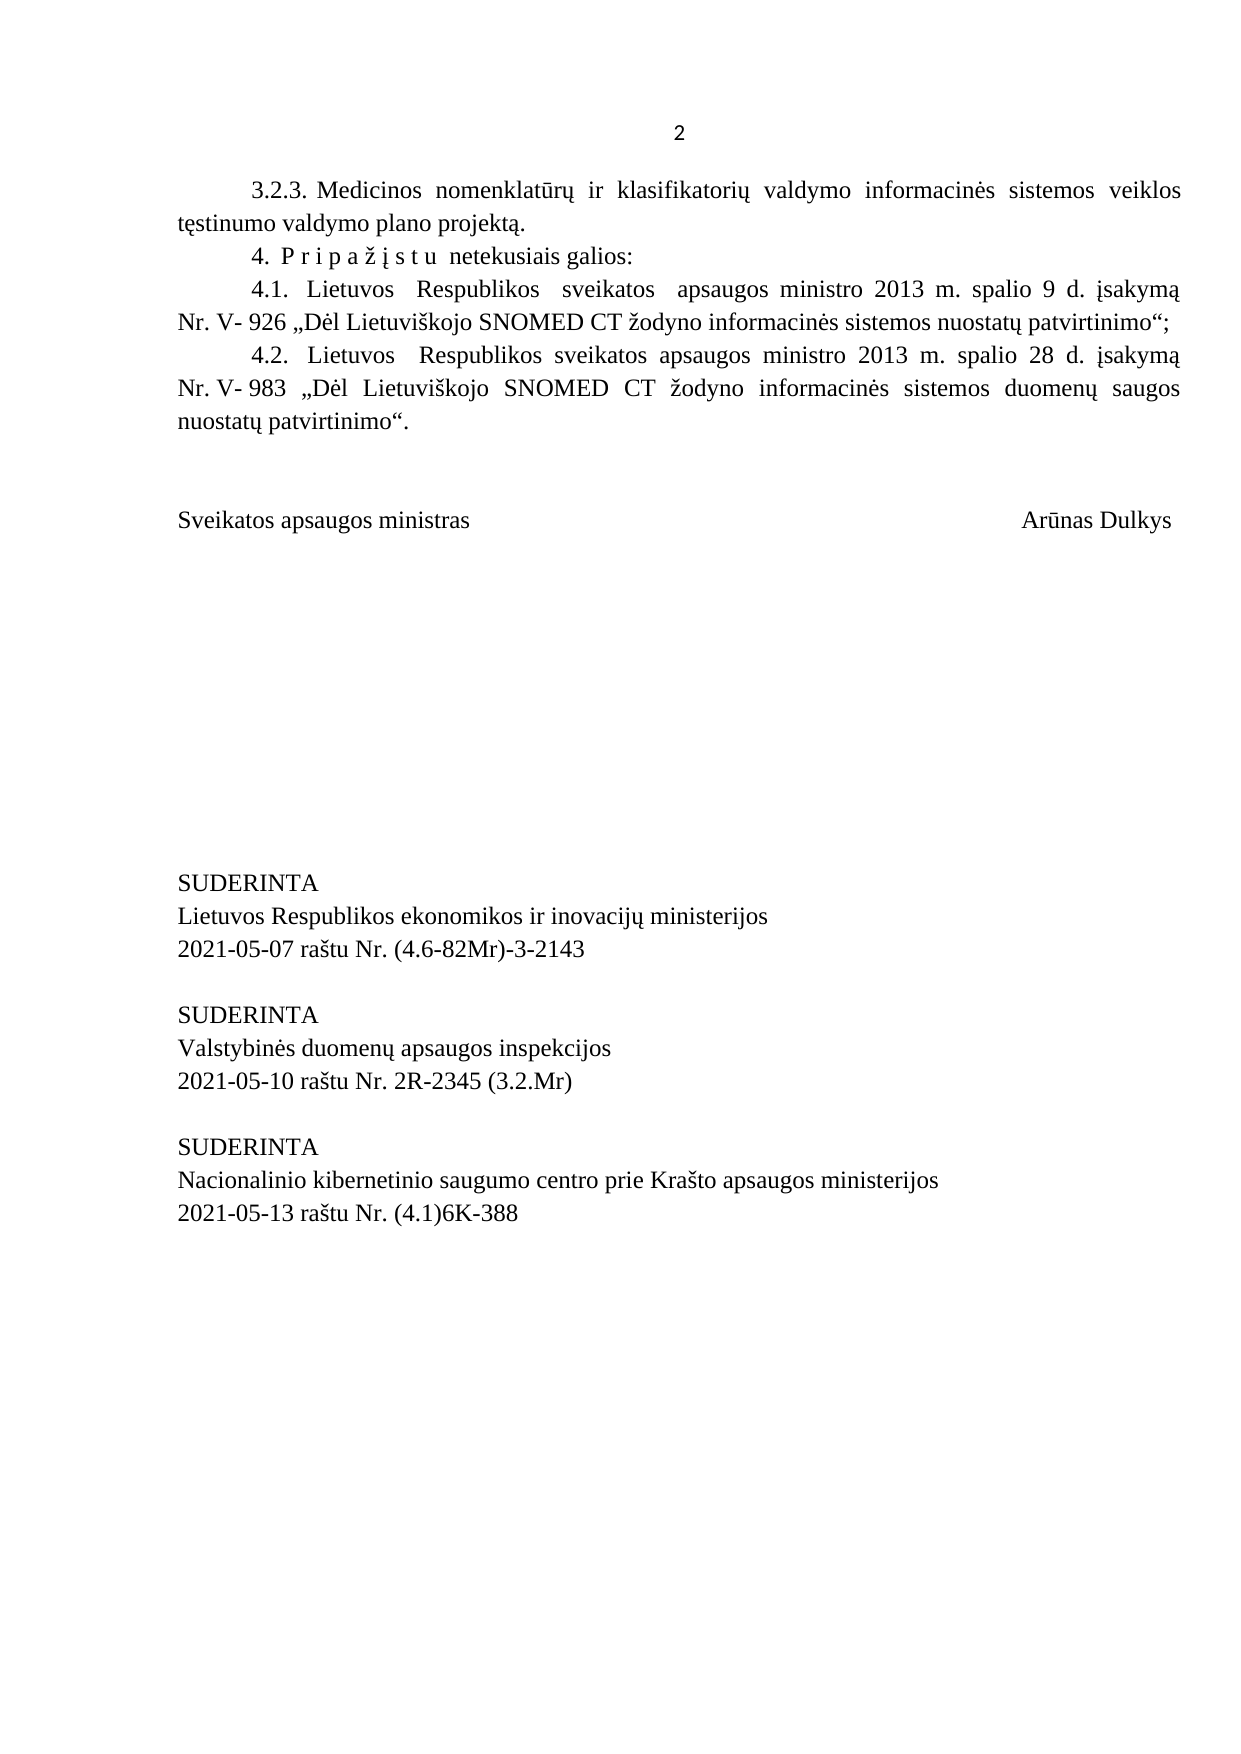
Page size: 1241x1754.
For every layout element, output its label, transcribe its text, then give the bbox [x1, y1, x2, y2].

text SUDERINTA [177, 1000, 1181, 1029]
text SUDERINTA [177, 868, 1181, 897]
text Sveikatos apsaugos ministras Arūnas Dulkys [177, 505, 1181, 534]
text 2021-05-10 raštu Nr. 2R-2345 (3.2.Mr) [177, 1066, 1181, 1095]
text 4. P r i p a ž į s t u netekusiais galios: [251, 241, 1181, 270]
text Nacionalinio kibernetinio saugumo centro prie Krašto apsaugos ministerijos [177, 1166, 1181, 1194]
text 2021-05-13 raštu Nr. (4.1)6K-388 [177, 1198, 1181, 1227]
text Valstybinės duomenų apsaugos inspekcijos [177, 1033, 1181, 1062]
text Lietuvos Respublikos ekonomikos ir inovacijų ministerijos [177, 901, 1204, 930]
text 4.1. Lietuvos Respublikos sveikatos apsaugos ministro 2013 m. spalio 9 d. įsakymą Nr. V- 926 „Dėl Lietuviškojo SNOMED CT žodyno informacinės sistemos nuostatų patvirtinimo“; [177, 274, 1181, 336]
text 3.2.3. Medicinos nomenklatūrų ir klasifikatorių valdymo informacinės sistemos veiklos tęstinumo valdymo plano projektą. [177, 175, 1181, 237]
text 4.2. Lietuvos Respublikos sveikatos apsaugos ministro 2013 m. spalio 28 d. įsakymą Nr. V- 983 „Dėl Lietuviškojo SNOMED CT žodyno informacinės sistemos duomenų saugos nuostatų patvirtinimo“. [177, 340, 1181, 435]
text SUDERINTA [177, 1132, 1181, 1161]
text 2021-05-07 raštu Nr. (4.6-82Mr)-3-2143 [177, 934, 1181, 963]
